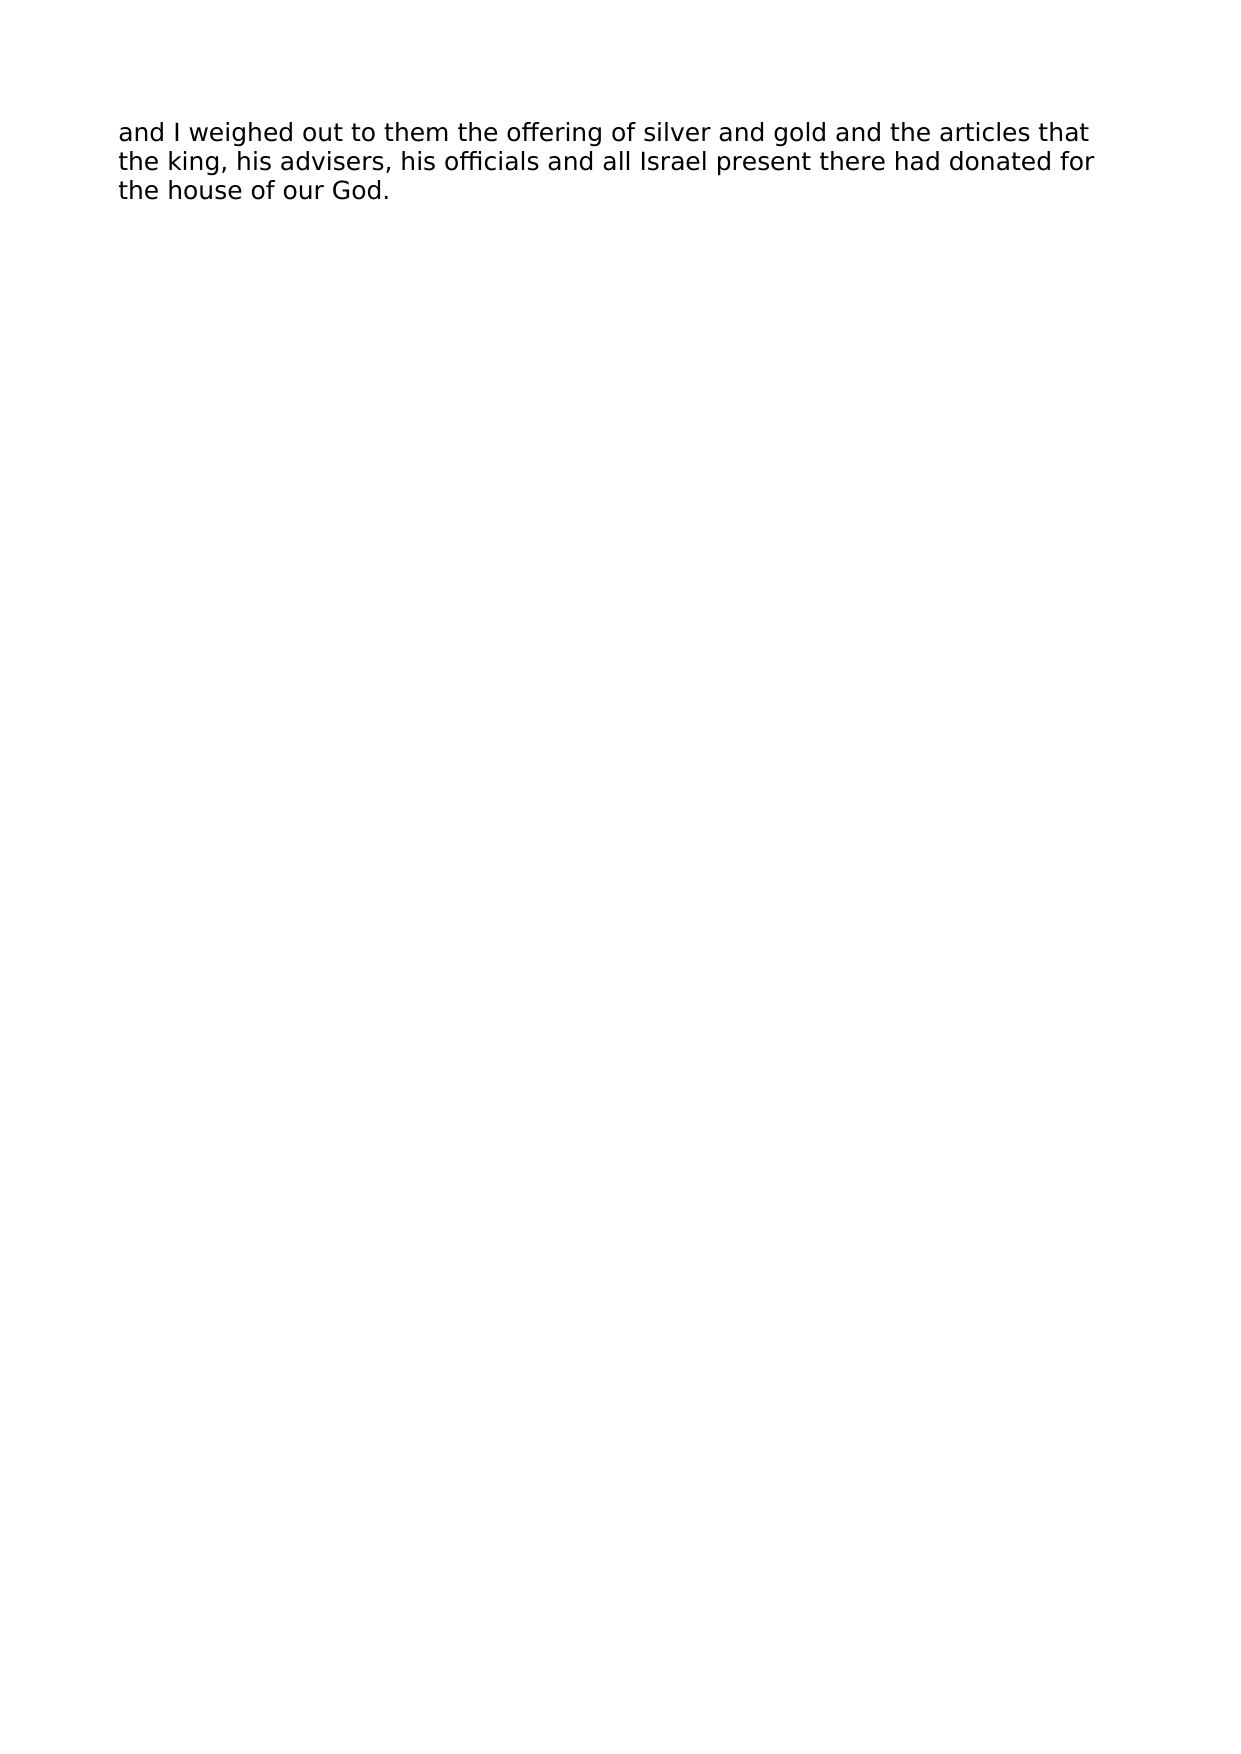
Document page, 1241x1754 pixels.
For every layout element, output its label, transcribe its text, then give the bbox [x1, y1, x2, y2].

text and I weighed out to them the offering of silver and gold and the articles that the king, his advisers, his officials and all Israel present there had donated for the house of our God. [118, 118, 1122, 206]
